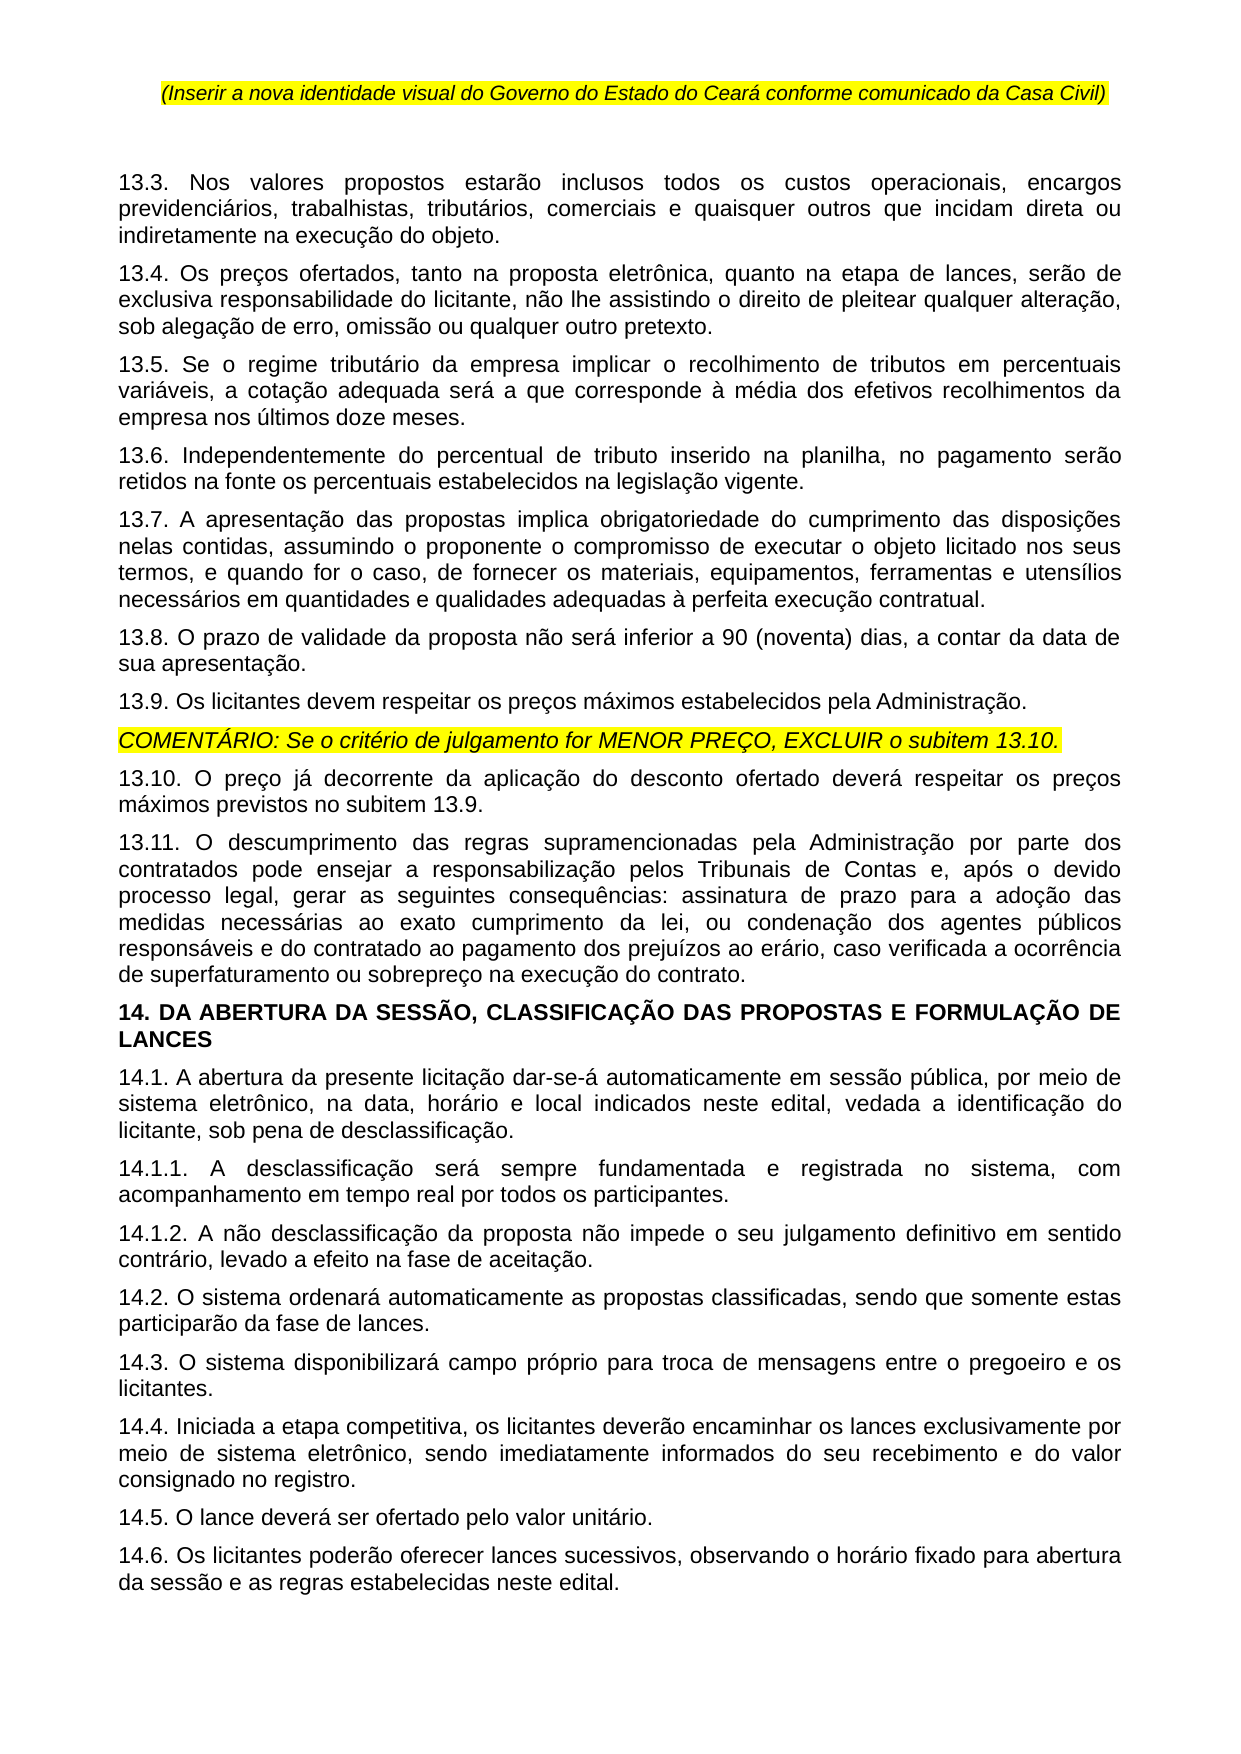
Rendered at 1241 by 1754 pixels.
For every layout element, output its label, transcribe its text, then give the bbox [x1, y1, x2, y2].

text 14.5. O lance deverá ser ofertado pelo valor unitário. [118, 1504, 1122, 1531]
text 13.6. Independentemente do percentual de tributo inserido na planilha, no pagamento serão retidos na fonte os percentuais estabelecidos na legislação vigente. [118, 442, 1122, 494]
text 14.3. O sistema disponibilizará campo próprio para troca de mensagens entre o pregoeiro e os licitantes. [118, 1349, 1122, 1401]
text 14.1. A abertura da presente licitação dar-se-á automaticamente em sessão pública, por meio de sistema eletrônico, na data, horário e local indicados neste edital, vedada a identificação do licitante, sob pena de desclassificação. [118, 1064, 1122, 1143]
text 13.3. Nos valores propostos estarão inclusos todos os custos operacionais, encargos previdenciários, trabalhistas, tributários, comerciais e quaisquer outros que incidam direta ou indiretamente na execução do objeto. [118, 169, 1122, 248]
text 13.8. O prazo de validade da proposta não será inferior a 90 (noventa) dias, a contar da data de sua apresentação. [118, 624, 1122, 676]
text 13.4. Os preços ofertados, tanto na proposta eletrônica, quanto na etapa de lances, serão de exclusiva responsabilidade do licitante, não lhe assistindo o direito de pleitear qualquer alteração, sob alegação de erro, omissão ou qualquer outro pretexto. [118, 260, 1122, 339]
text 14. DA ABERTURA DA SESSÃO, CLASSIFICAÇÃO DAS PROPOSTAS E FORMULAÇÃO DE LANCES [118, 999, 1122, 1052]
text 14.1.1. A desclassificação será sempre fundamentada e registrada no sistema, com acompanhamento em tempo real por todos os participantes. [118, 1155, 1122, 1208]
text 13.7. A apresentação das propostas implica obrigatoriedade do cumprimento das disposições nelas contidas, assumindo o proponente o compromisso de executar o objeto licitado nos seus termos, e quando for o caso, de fornecer os materiais, equipamentos, ferramentas e utensílios necessários em quantidades e qualidades adequadas à perfeita execução contratual. [118, 506, 1122, 612]
text 14.1.2. A não desclassificação da proposta não impede o seu julgamento definitivo em sentido contrário, levado a efeito na fase de aceitação. [118, 1219, 1122, 1272]
text COMENTÁRIO: Se o critério de julgamento for MENOR PREÇO, EXCLUIR o subitem 13.10. [118, 727, 1122, 753]
text 14.2. O sistema ordenará automaticamente as propostas classificadas, sendo que somente estas participarão da fase de lances. [118, 1284, 1122, 1337]
text 14.6. Os licitantes poderão oferecer lances sucessivos, observando o horário fixado para abertura da sessão e as regras estabelecidas neste edital. [118, 1542, 1122, 1595]
text 13.11. O descumprimento das regras supramencionadas pela Administração por parte dos contratados pode ensejar a responsabilização pelos Tribunais de Contas e, após o devido processo legal, gerar as seguintes consequências: assinatura de prazo para a adoção das medidas necessárias ao exato cumprimento da lei, ou condenação dos agentes públicos responsáveis e do contratado ao pagamento dos prejuízos ao erário, caso verificada a ocorrência de superfaturamento ou sobrepreço na execução do contrato. [118, 829, 1122, 987]
text 13.10. O preço já decorrente da aplicação do desconto ofertado deverá respeitar os preços máximos previstos no subitem 13.9. [118, 765, 1122, 817]
text 14.4. Iniciada a etapa competitiva, os licitantes deverão encaminhar os lances exclusivamente por meio de sistema eletrônico, sendo imediatamente informados do seu recebimento e do valor consignado no registro. [118, 1413, 1122, 1492]
text 13.5. Se o regime tributário da empresa implicar o recolhimento de tributos em percentuais variáveis, a cotação adequada será a que corresponde à média dos efetivos recolhimentos da empresa nos últimos doze meses. [118, 351, 1122, 430]
text 13.9. Os licitantes devem respeitar os preços máximos estabelecidos pela Administração. [118, 688, 1122, 715]
